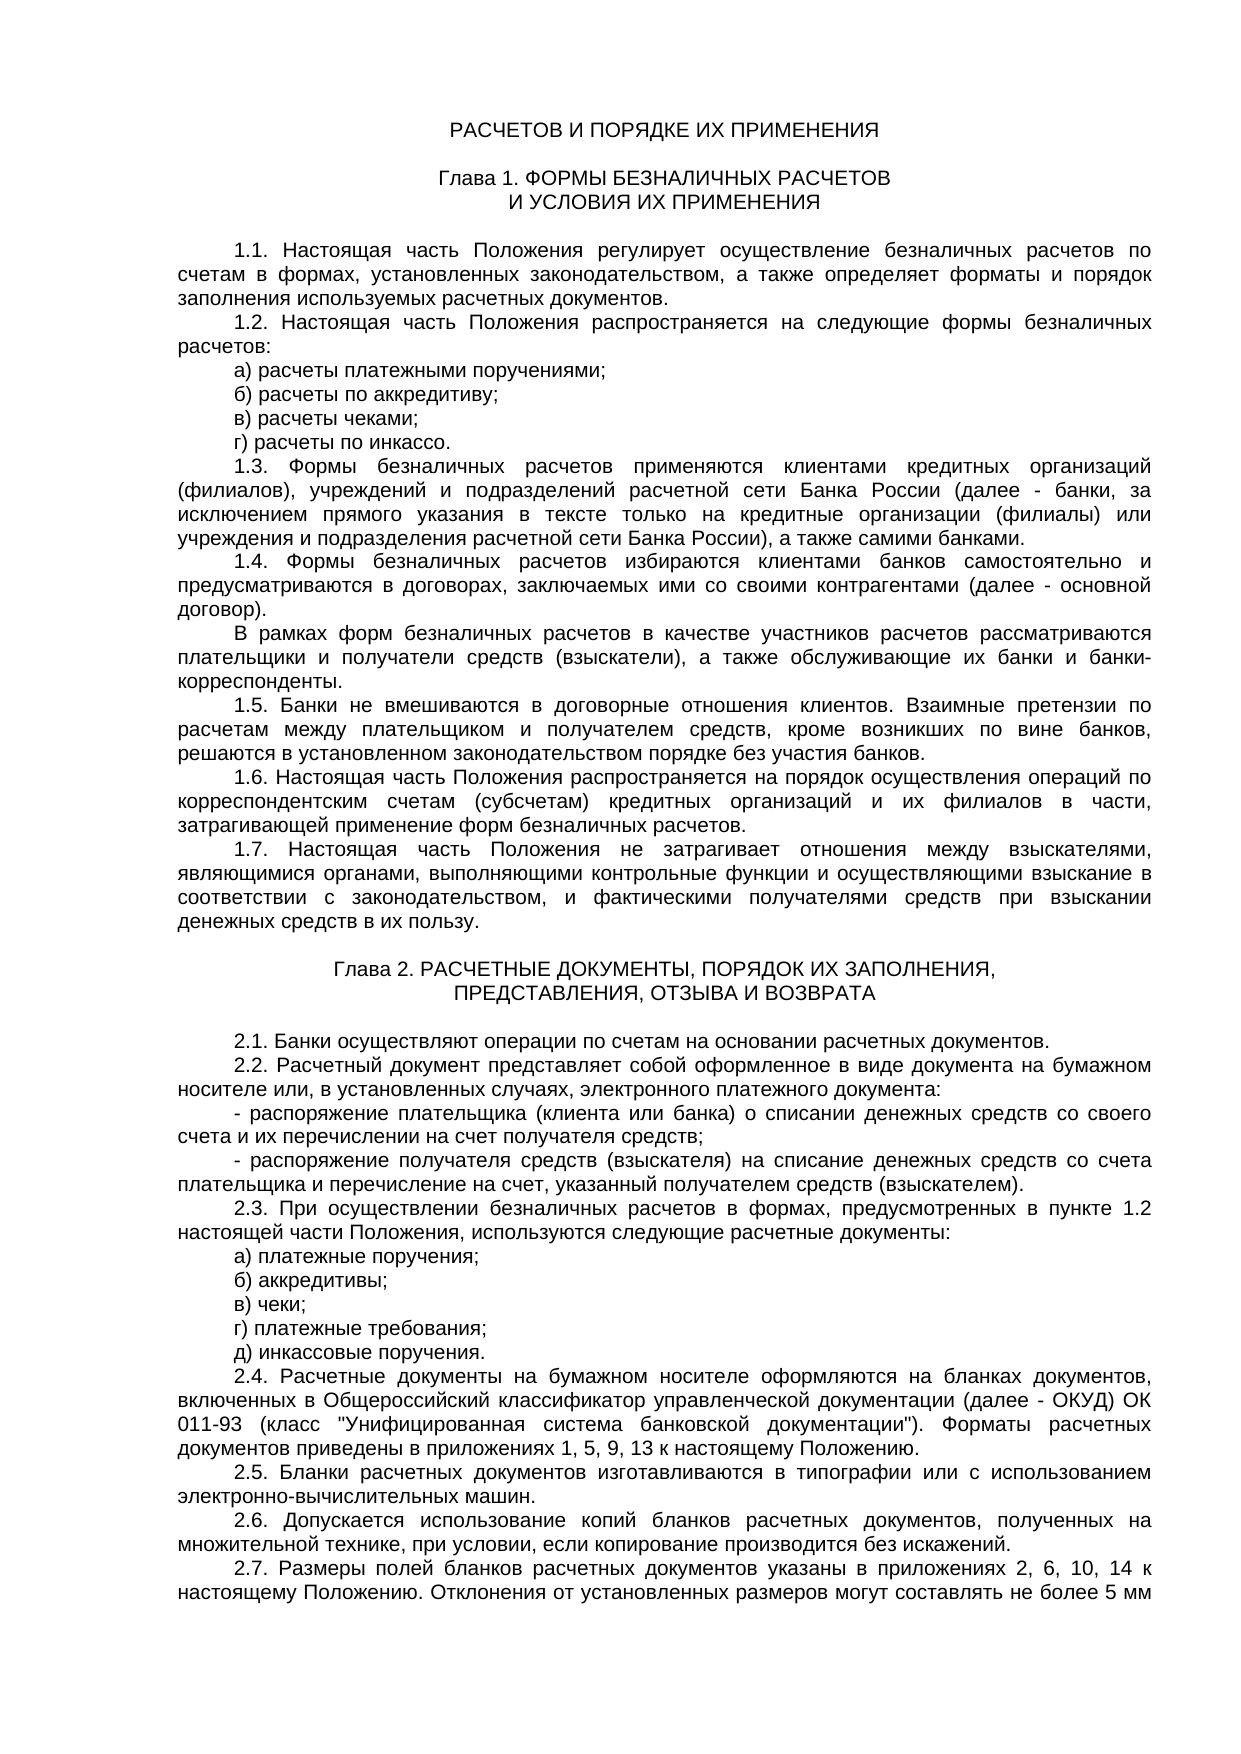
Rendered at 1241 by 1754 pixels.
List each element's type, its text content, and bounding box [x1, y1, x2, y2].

text а) платежные поручения; [177, 1244, 1152, 1268]
text 1.7. Настоящая часть Положения не затрагивает отношения между взыскателями, являющимися органами, выполняющими контрольные функции и осуществляющими взыскание в соответствии с законодательством, и фактическими получателями средств при взыскании денежных средств в их пользу. [177, 837, 1152, 933]
text - распоряжение плательщика (клиента или банка) о списании денежных средств со своего счета и их перечислении на счет получателя средств; [177, 1100, 1152, 1148]
text б) расчеты по аккредитиву; [177, 382, 1152, 406]
text 2.7. Размеры полей бланков расчетных документов указаны в приложениях 2, 6, 10, 14 к настоящему Положению. Отклонения от установленных размеров могут составлять не более 5 мм [177, 1556, 1152, 1603]
text 1.5. Банки не вмешиваются в договорные отношения клиентов. Взаимные претензии по расчетам между плательщиком и получателем средств, кроме возникших по вине банков, решаются в установленном законодательством порядке без участия банков. [177, 693, 1152, 765]
text ПРЕДСТАВЛЕНИЯ, ОТЗЫВА И ВОЗВРАТА [177, 981, 1152, 1004]
text Глава 2. РАСЧЕТНЫЕ ДОКУМЕНТЫ, ПОРЯДОК ИХ ЗАПОЛНЕНИЯ, [177, 957, 1152, 981]
text 2.3. При осуществлении безналичных расчетов в формах, предусмотренных в пункте 1.2 настоящей части Положения, используются следующие расчетные документы: [177, 1196, 1152, 1244]
text в) чеки; [177, 1292, 1152, 1316]
text в) расчеты чеками; [177, 406, 1152, 429]
text РАСЧЕТОВ И ПОРЯДКЕ ИХ ПРИМЕНЕНИЯ [177, 118, 1152, 142]
text д) инкассовые поручения. [177, 1340, 1152, 1364]
text В рамках форм безналичных расчетов в качестве участников расчетов рассматриваются плательщики и получатели средств (взыскатели), а также обслуживающие их банки и банки-корреспонденты. [177, 621, 1152, 693]
text а) расчеты платежными поручениями; [177, 358, 1152, 382]
text 2.6. Допускается использование копий бланков расчетных документов, полученных на множительной технике, при условии, если копирование производится без искажений. [177, 1508, 1152, 1556]
text 2.2. Расчетный документ представляет собой оформленное в виде документа на бумажном носителе или, в установленных случаях, электронного платежного документа: [177, 1052, 1152, 1100]
text г) платежные требования; [177, 1316, 1152, 1340]
text 1.6. Настоящая часть Положения распространяется на порядок осуществления операций по корреспондентским счетам (субсчетам) кредитных организаций и их филиалов в части, затрагивающей применение форм безналичных расчетов. [177, 765, 1152, 837]
text б) аккредитивы; [177, 1268, 1152, 1292]
text г) расчеты по инкассо. [177, 429, 1152, 453]
text 1.1. Настоящая часть Положения регулирует осуществление безналичных расчетов по счетам в формах, установленных законодательством, а также определяет форматы и порядок заполнения используемых расчетных документов. [177, 238, 1152, 310]
text - распоряжение получателя средств (взыскателя) на списание денежных средств со счета плательщика и перечисление на счет, указанный получателем средств (взыскателем). [177, 1148, 1152, 1196]
text 1.2. Настоящая часть Положения распространяется на следующие формы безналичных расчетов: [177, 310, 1152, 358]
text Глава 1. ФОРМЫ БЕЗНАЛИЧНЫХ РАСЧЕТОВ [177, 166, 1152, 190]
text 2.4. Расчетные документы на бумажном носителе оформляются на бланках документов, включенных в Общероссийский классификатор управленческой документации (далее - ОКУД) ОК 011-93 (класс "Унифицированная система банковской документации"). Форматы расчетных документов приведены в приложениях 1, 5, 9, 13 к настоящему Положению. [177, 1364, 1152, 1460]
text И УСЛОВИЯ ИХ ПРИМЕНЕНИЯ [177, 190, 1152, 214]
text 2.1. Банки осуществляют операции по счетам на основании расчетных документов. [177, 1028, 1152, 1052]
text 1.3. Формы безналичных расчетов применяются клиентами кредитных организаций (филиалов), учреждений и подразделений расчетной сети Банка России (далее - банки, за исключением прямого указания в тексте только на кредитные организации (филиалы) или учреждения и подразделения расчетной сети Банка России), а также самими банками. [177, 453, 1152, 549]
text 1.4. Формы безналичных расчетов избираются клиентами банков самостоятельно и предусматриваются в договорах, заключаемых ими со своими контрагентами (далее - основной договор). [177, 549, 1152, 621]
text 2.5. Бланки расчетных документов изготавливаются в типографии или с использованием электронно-вычислительных машин. [177, 1460, 1152, 1508]
